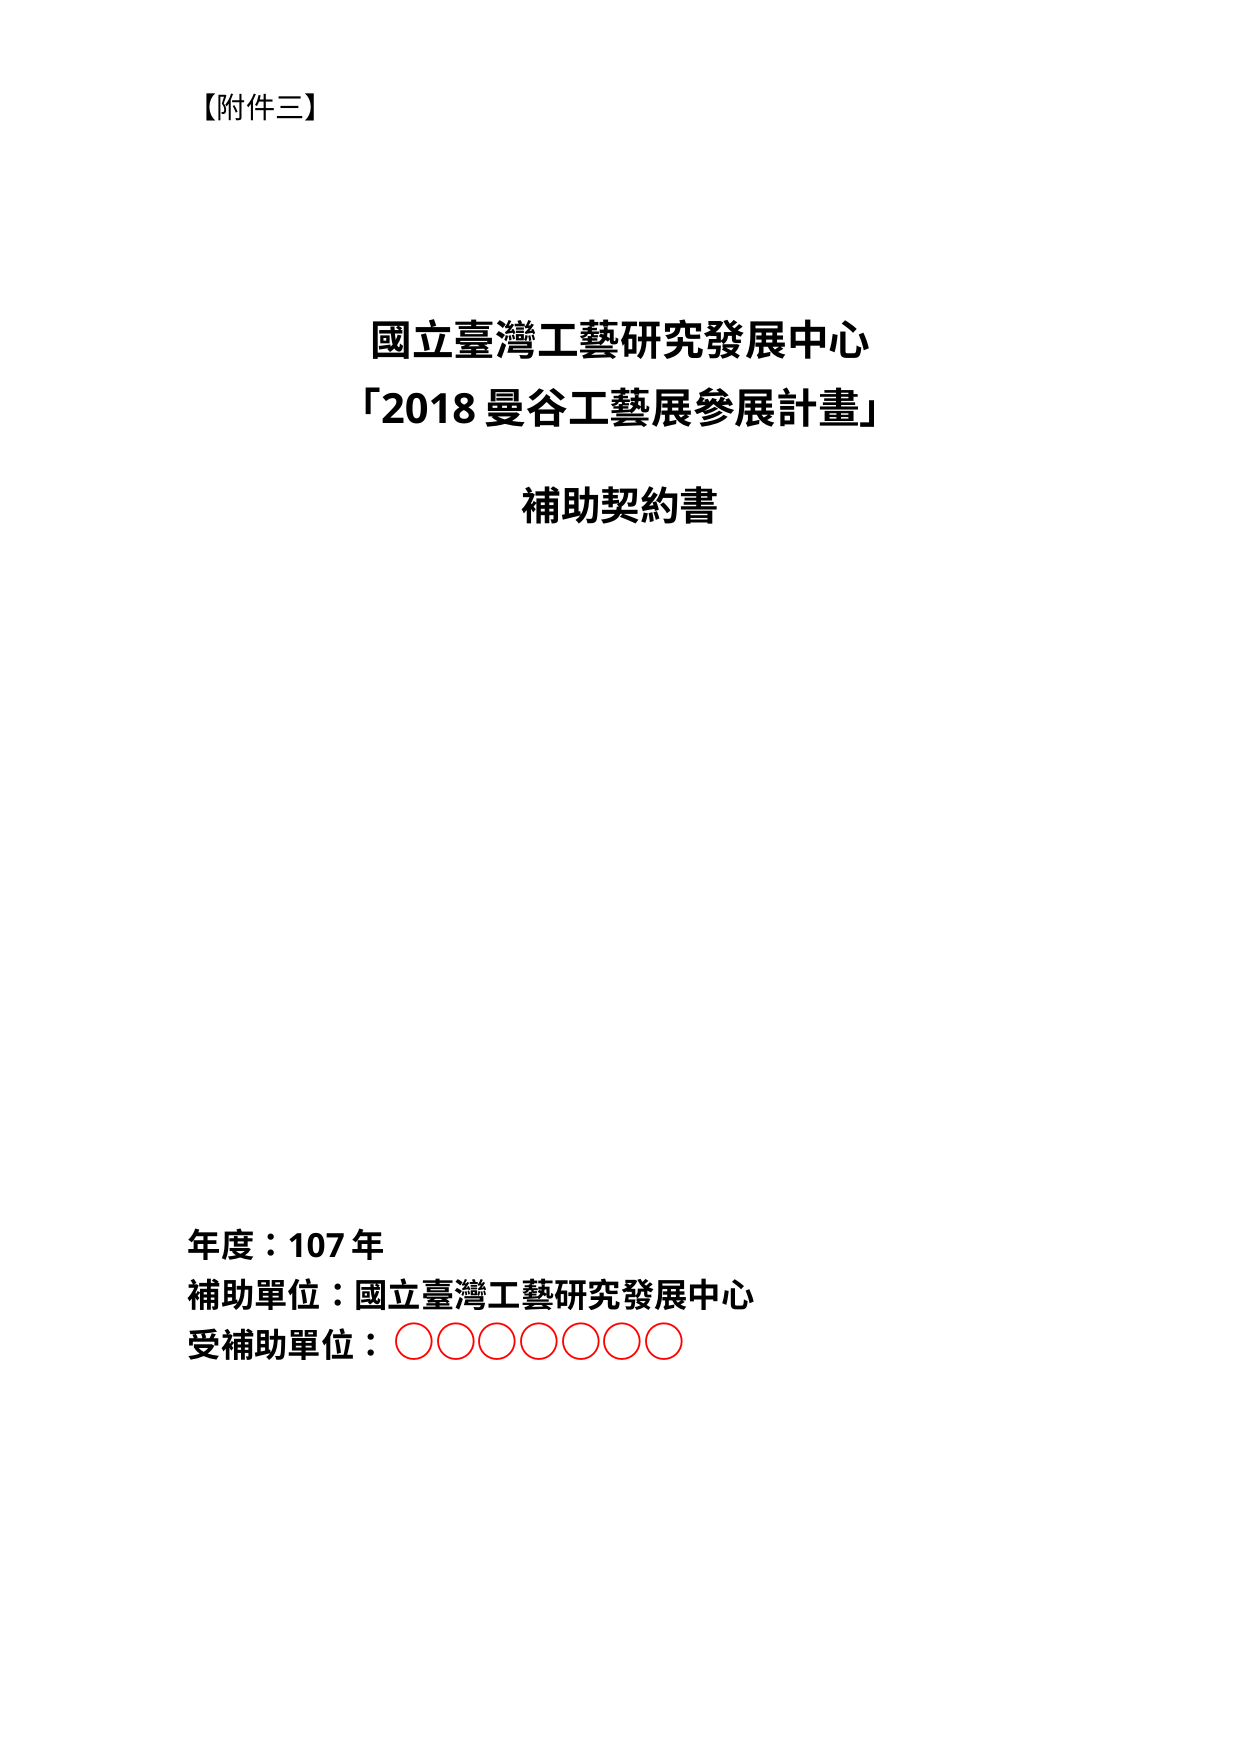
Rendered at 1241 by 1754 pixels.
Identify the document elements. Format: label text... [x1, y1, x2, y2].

text 補助單位：國立臺灣工藝研究發展中心 [187, 1267, 1053, 1317]
text 受補助單位： ○○○○○○○ [187, 1317, 1053, 1417]
text 「2018曼谷工藝展參展計畫」 [187, 384, 1053, 434]
text 補助契約書 [187, 484, 1053, 529]
text 國立臺灣工藝研究發展中心 [187, 315, 1053, 365]
text 【附件三】 [187, 82, 1053, 127]
text 年度：107年 [187, 1217, 1053, 1267]
